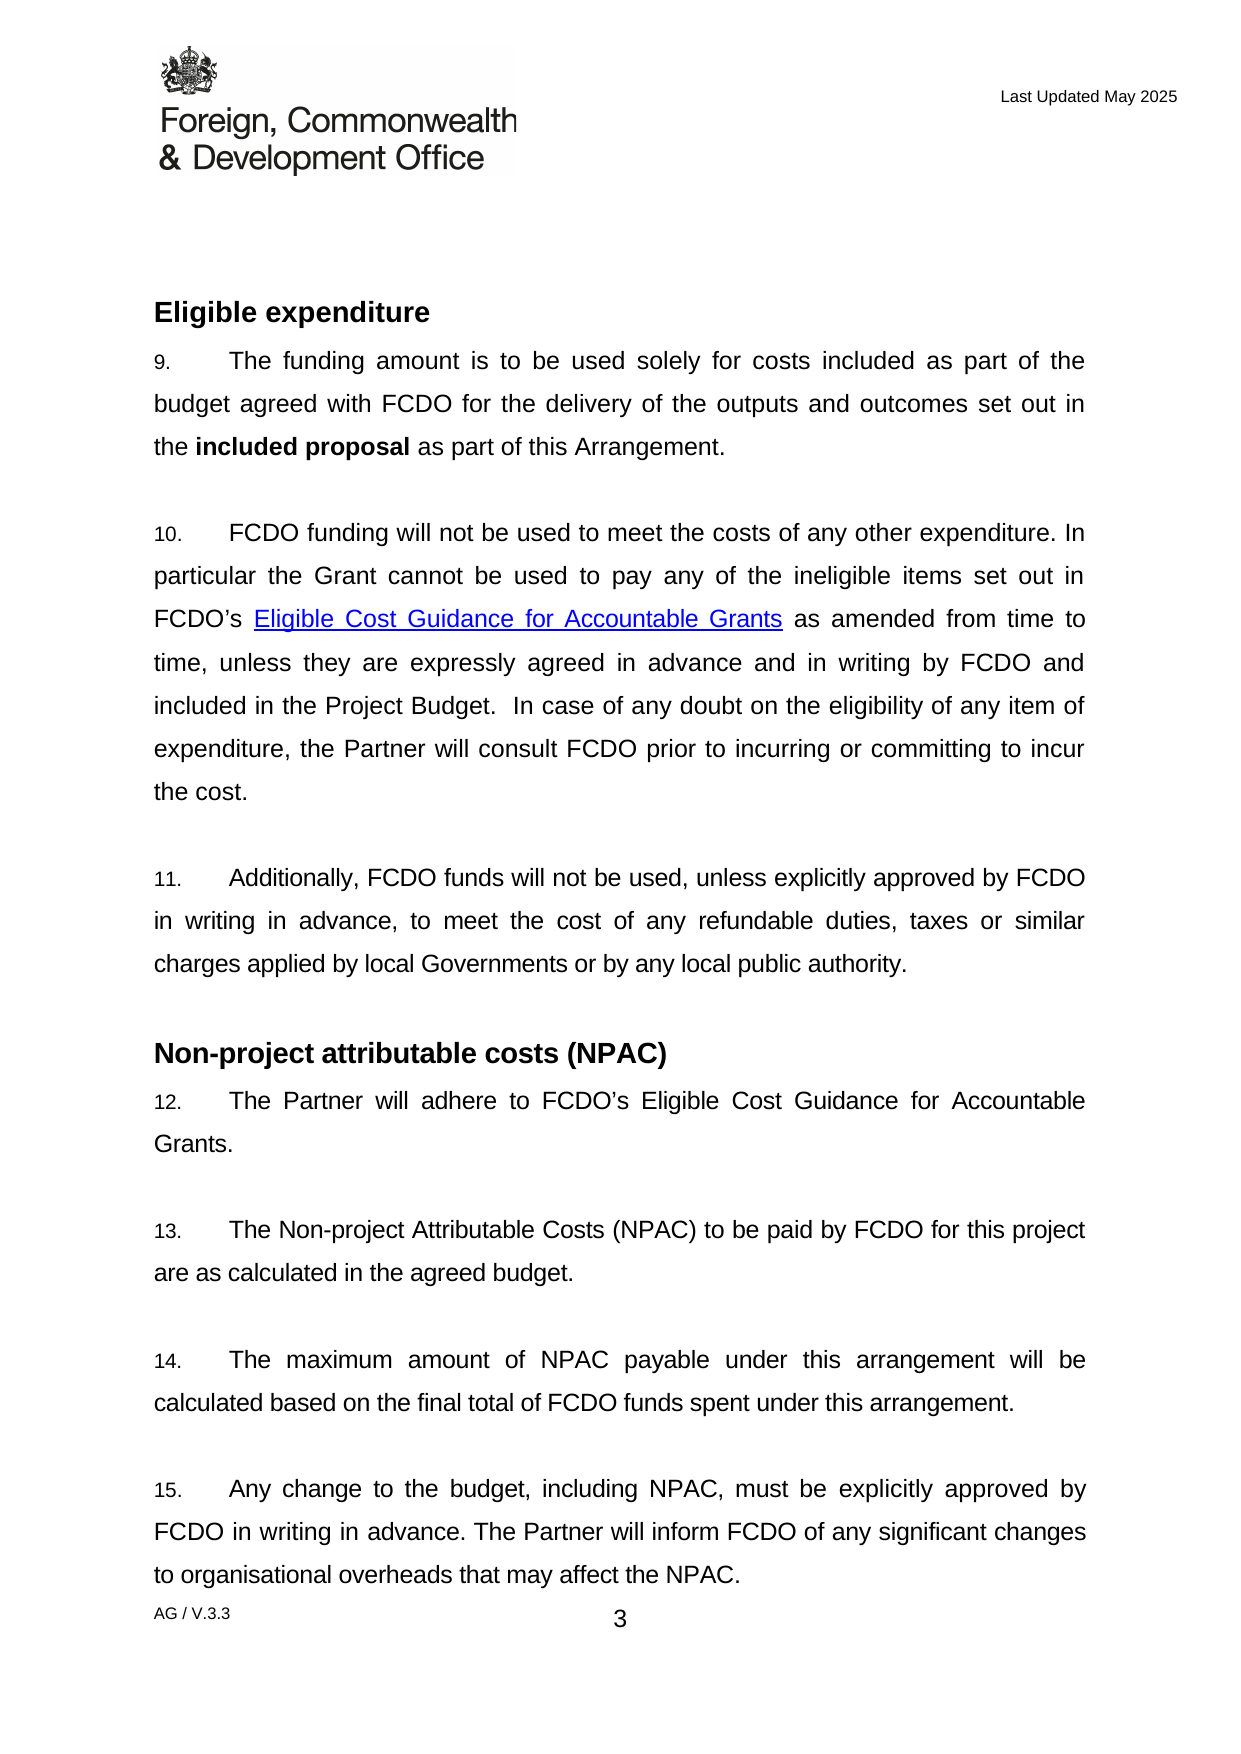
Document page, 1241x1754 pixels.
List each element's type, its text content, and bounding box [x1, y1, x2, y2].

list The Partner will adhere to FCDO’s Eligible Cost Guidance for Accountable Grants. [153, 1086, 1087, 1158]
text Eligible expenditure [153, 295, 1087, 329]
list FCDO funding will not be used to meet the costs of any other expenditure. In particular the Grant cannot be used to pay any of the ineligible items set out in FCDO’s Eligible Cost Guidance for Accountable Grants as amended from time to time, unless they are expressly agreed in advance and in writing by FCDO and included in the Project Budget. In case of any doubt on the eligibility of any item of expenditure, the Partner will consult FCDO prior to incurring or committing to incur the cost. [153, 518, 1087, 806]
text Non-project attributable costs (NPAC) [153, 1036, 1087, 1069]
list The maximum amount of NPAC payable under this arrangement will be calculated based on the final total of FCDO funds spent under this arrangement. [153, 1345, 1087, 1417]
list Any change to the budget, including NPAC, must be explicitly approved by FCDO in writing in advance. The Partner will inform FCDO of any significant changes to organisational overheads that may affect the NPAC. [153, 1474, 1087, 1589]
list The Non-project Attributable Costs (NPAC) to be paid by FCDO for this project are as calculated in the agreed budget. [153, 1215, 1087, 1287]
list Additionally, FCDO funds will not be used, unless explicitly approved by FCDO in writing in advance, to meet the cost of any refundable duties, taxes or similar charges applied by local Governments or by any local public authority. [153, 863, 1087, 978]
list The funding amount is to be used solely for costs included as part of the budget agreed with FCDO for the delivery of the outputs and outcomes set out in the included proposal as part of this Arrangement. [153, 346, 1087, 461]
